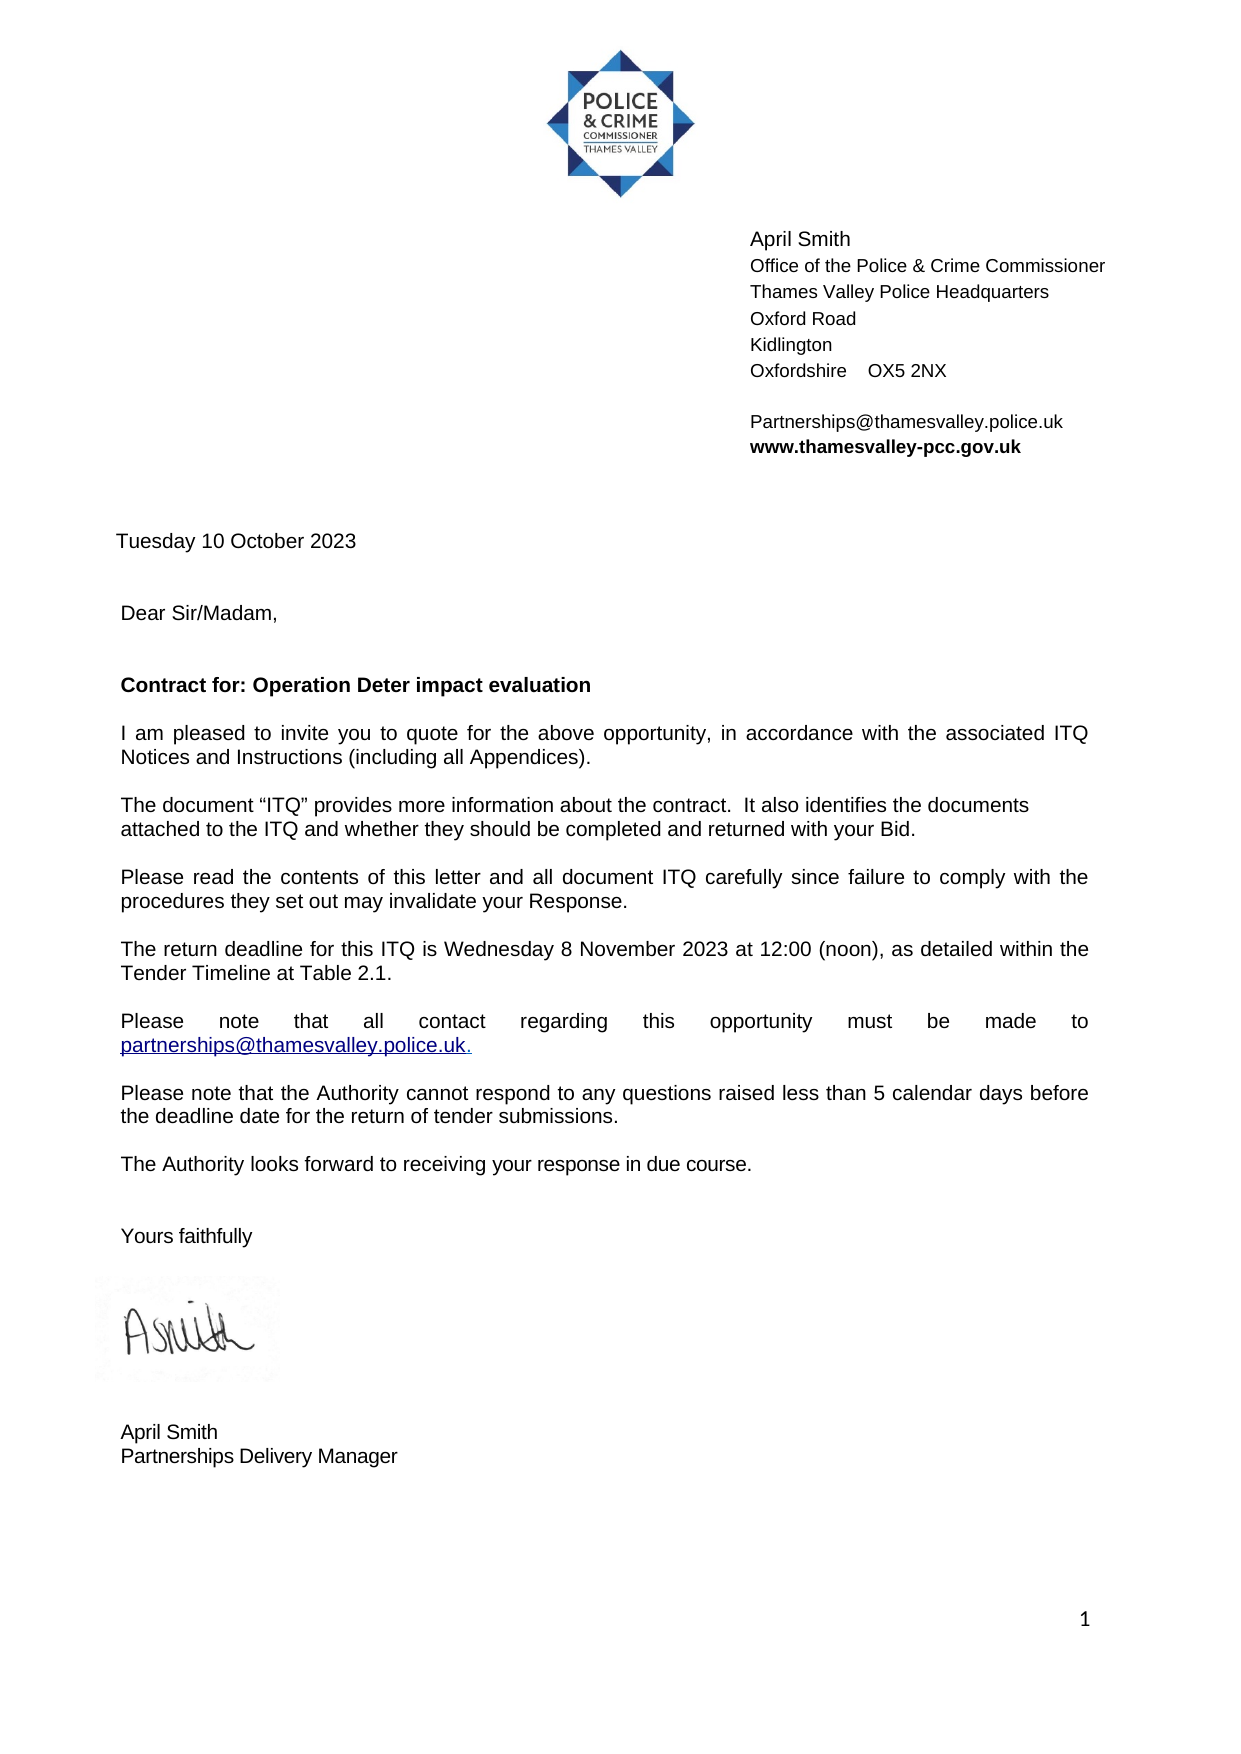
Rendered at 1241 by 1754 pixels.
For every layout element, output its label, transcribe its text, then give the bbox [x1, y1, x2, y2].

text I am pleased to invite you to quote for the above opportunity, in accordance with the associated ITQ Notices and Instructions (including all Appendices). [120, 721, 1090, 769]
text Dear Sir/Madam, [120, 601, 1090, 625]
text Office of the Police & Crime Commissioner [750, 253, 1151, 278]
text Please note that all contact regarding this opportunity must be made to partnerships@thamesvalley.police.uk. [120, 1008, 1090, 1056]
text Yours faithfully [120, 1224, 1087, 1248]
text The document “ITQ” provides more information about the contract. It also identifies the documents attached to the ITQ and whether they should be completed and returned with your Bid. [120, 793, 1090, 841]
text Oxford Road [750, 305, 1151, 330]
text Oxfordshire OX5 2NX [750, 358, 1151, 408]
text [750, 199, 1172, 572]
text The return deadline for this ITQ is Wednesday 8 November 2023 at 12:00 (noon), as detailed within the Tender Timeline at Table 2.1. [120, 937, 1090, 984]
text Partnerships@thamesvalley.police.uk www.thamesvalley-pcc.gov.uk [750, 409, 1151, 459]
text April Smith [750, 226, 1151, 251]
text Thames Valley Police Headquarters [750, 279, 1151, 304]
text Tuesday 10 October 2023 [116, 529, 750, 553]
text April Smith [120, 1420, 1087, 1444]
text Contract for: Operation Deter impact evaluation [120, 673, 1090, 697]
text Please read the contents of this letter and all document ITQ carefully since failure to comply with the procedures they set out may invalidate your Response. [120, 865, 1090, 913]
text Please note that the Authority cannot respond to any questions raised less than 5 calendar days before the deadline date for the return of tender submissions. [120, 1080, 1090, 1128]
text The Authority looks forward to receiving your response in due course. [120, 1152, 1090, 1176]
text Kidlington [750, 331, 1151, 356]
text Partnerships Delivery Manager [120, 1444, 1087, 1468]
